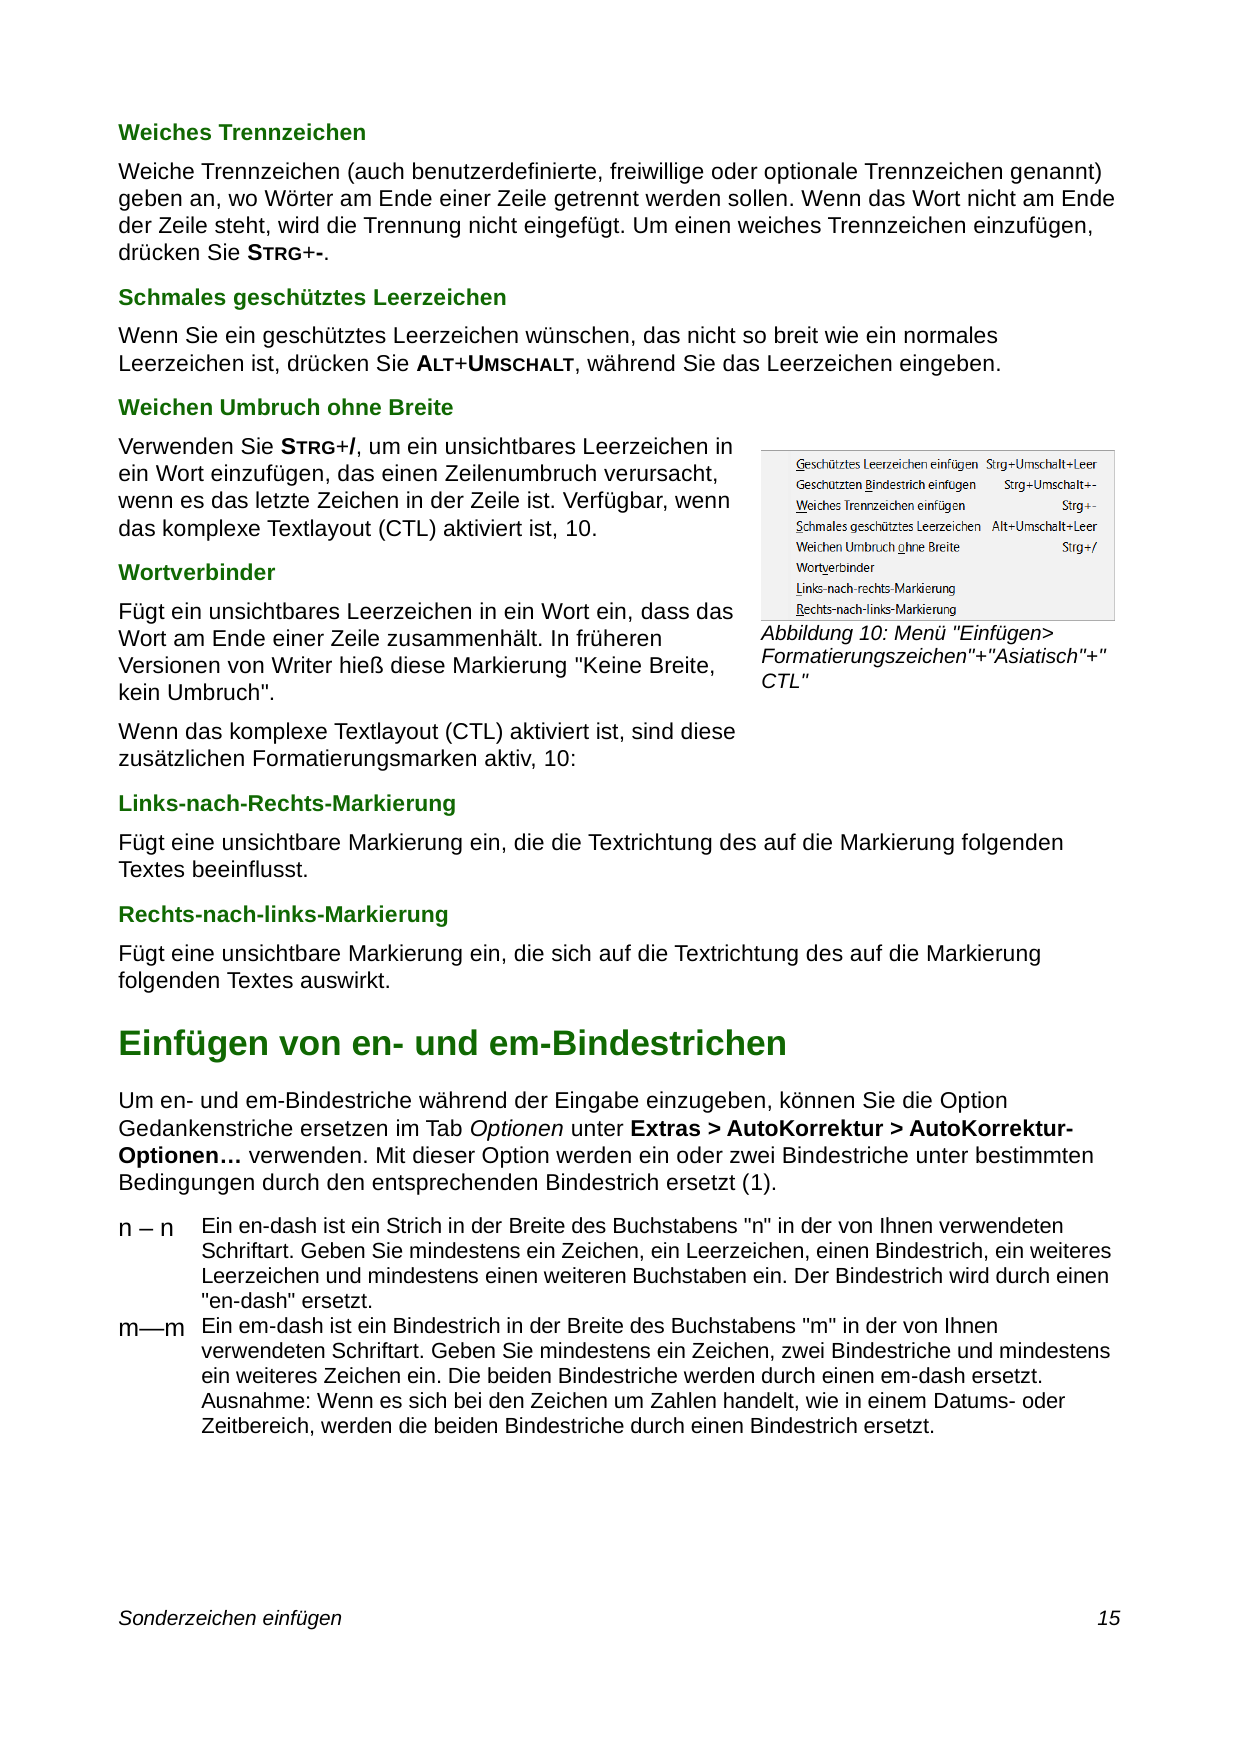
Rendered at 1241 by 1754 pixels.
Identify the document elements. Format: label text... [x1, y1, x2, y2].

subtitle Wortverbinder [118, 559, 761, 586]
table_header Ein en-dash ist ein Strich in der Breite des Buchstabens "n" in der von Ihnen verwendeten Schriftart. Geben Sie mindestens ein Zeichen, ein Leerzeichen, einen Bindestrich, ein weiteres Leerzeichen und mindestens einen weiteren Buchstaben ein. Der Bindestrich wird durch einen "en-dash" ersetzt. [201, 1213, 1122, 1313]
subtitle Rechts-nach-links-Markierung [118, 900, 1122, 927]
text Abbildung 10: Menü "Einfügen> Formatierungszeichen"+"Asiatisch"+"CTL" [761, 621, 1115, 693]
subtitle Schmales geschütztes Leerzeichen [118, 283, 1122, 310]
subtitle Links-nach-Rechts-Markierung [118, 789, 1122, 817]
subtitle Weichen Umbruch ohne Breite [118, 394, 1122, 421]
table_cell m—m [118, 1313, 201, 1438]
table_cell Ein em-dash ist ein Bindestrich in der Breite des Buchstabens "m" in der von Ihnen verwendeten Schriftart. Geben Sie mindestens ein Zeichen, zwei Bindestriche und mindestens ein weiteres Zeichen ein. Die beiden Bindestriche werden durch einen em-dash ersetzt. Ausnahme: Wenn es sich bei den Zeichen um Zahlen handelt, wie in einem Datums- oder Zeitbereich, werden die beiden Bindestriche durch einen Bindestrich ersetzt. [201, 1313, 1122, 1438]
picture [761, 450, 1115, 621]
text Fügt eine unsichtbare Markierung ein, die sich auf die Textrichtung des auf die Markierung folgenden Textes auswirkt. [118, 939, 1122, 993]
text Wenn das komplexe Textlayout (CTL) aktiviert ist, sind diese zusätzlichen Formatierungsmarken aktiv, Abbildung 10: [118, 718, 1122, 772]
subtitle Einfügen von en- und em-Bindestrichen [118, 1023, 1122, 1063]
table_header n – n [118, 1213, 201, 1313]
text Fügt eine unsichtbare Markierung ein, die die Textrichtung des auf die Markierung folgenden Textes beeinflusst. [118, 828, 1122, 882]
subtitle Weiches Trennzeichen [118, 118, 1122, 145]
text Weiche Trennzeichen (auch benutzerdefinierte, freiwillige oder optionale Trennzeichen genannt) geben an, wo Wörter am Ende einer Zeile getrennt werden sollen. Wenn das Wort nicht am Ende der Zeile steht, wird die Trennung nicht eingefügt. Um einen weiches Trennzeichen einzufügen, drücken Sie Strg+-. [118, 157, 1122, 265]
text Wenn Sie ein geschütztes Leerzeichen wünschen, das nicht so breit wie ein normales Leerzeichen ist, drücken Sie Alt+Umschalt, während Sie das Leerzeichen eingeben. [118, 322, 1122, 376]
text Um en- und em-Bindestriche während der Eingabe einzugeben, können Sie die Option Gedankenstriche ersetzen im Tab Optionen unter Extras > AutoKorrektur > AutoKorrektur-Optionen… verwenden. Mit dieser Option werden ein oder zwei Bindestriche unter bestimmten Bedingungen durch den entsprechenden Bindestrich ersetzt (Tabelle 1). [118, 1087, 1122, 1195]
text Verwenden Sie Strg+/, um ein unsichtbares Leerzeichen in ein Wort einzufügen, das einen Zeilenumbruch verursacht, wenn es das letzte Zeichen in der Zeile ist. Verfügbar, wenn das komplexe Textlayout (CTL) aktiviert ist, Abbildung 10. [118, 433, 1122, 541]
text Fügt ein unsichtbares Leerzeichen in ein Wort ein, dass das Wort am Ende einer Zeile zusammenhält. In früheren Versionen von Writer hieß diese Markierung "Keine Breite, kein Umbruch". [118, 597, 1122, 706]
